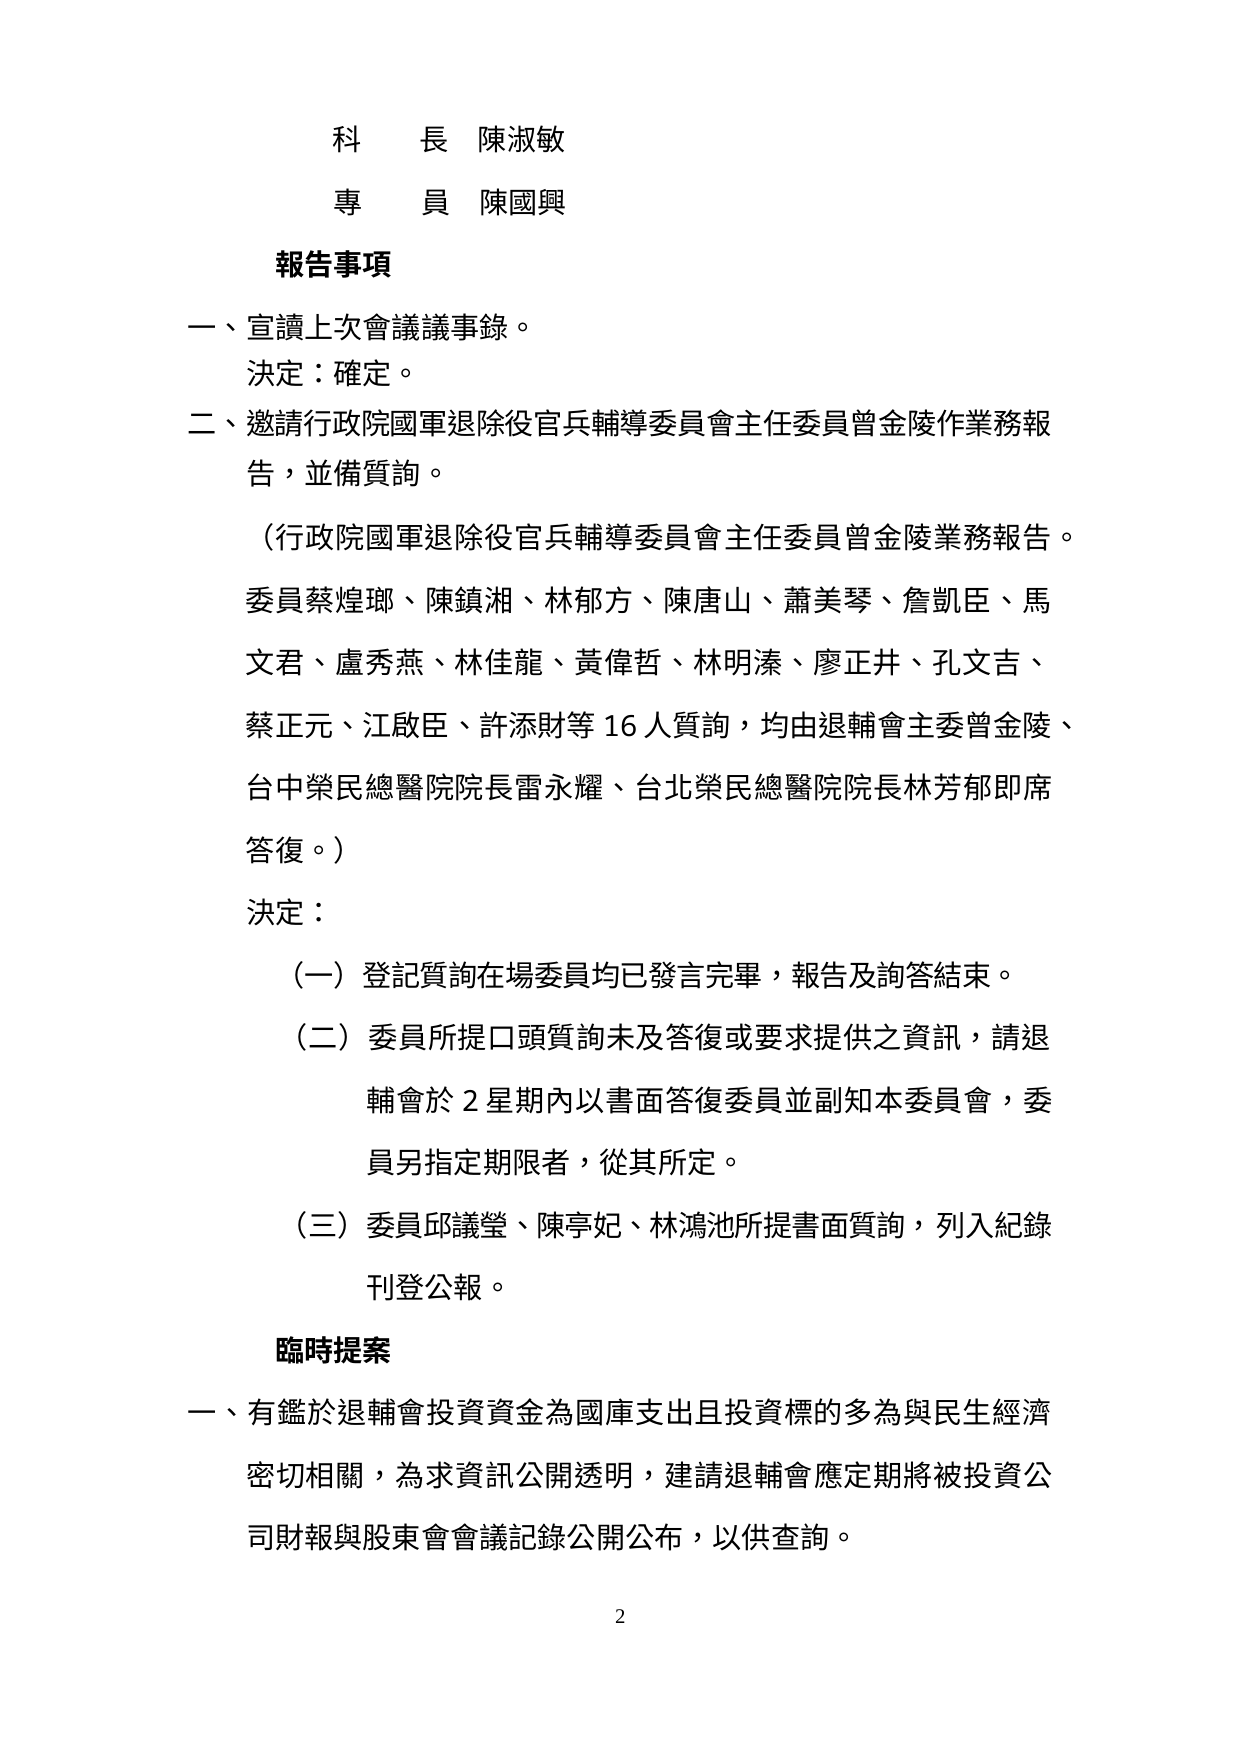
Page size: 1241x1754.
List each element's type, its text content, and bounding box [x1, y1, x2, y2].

text 二、邀請行政院國軍退除役官兵輔導委員會主任委員曾金陵作業務報告，並備質詢。 [187, 394, 1053, 494]
text （一）登記質詢在場委員均已發言完畢，報告及詢答結束。 [187, 932, 1053, 994]
text 專 員 陳國興 [187, 159, 1053, 221]
text 報告事項 [187, 221, 1053, 284]
text （二）委員所提口頭質詢未及答復或要求提供之資訊，請退輔會於2星期內以書面答復委員並副知本委員會，委員另指定期限者，從其所定。 [279, 994, 1053, 1182]
text （行政院國軍退除役官兵輔導委員會主任委員曾金陵業務報告。委員蔡煌瑯、陳鎮湘、林郁方、陳唐山、蕭美琴、詹凱臣、馬文君、盧秀燕、林佳龍、黃偉哲、林明溱、廖正井、孔文吉、蔡正元、江啟臣、許添財等16人質詢，均由退輔會主委曾金陵、台中榮民總醫院院長雷永耀、台北榮民總醫院院長林芳郁即席答復。） [246, 494, 1053, 869]
text 一、宣讀上次會議議事錄。 [187, 284, 1053, 346]
text 決定： [187, 869, 1053, 932]
text 臨時提案 [187, 1307, 1053, 1369]
text 決定：確定。 [187, 346, 1053, 394]
text 一、有鑑於退輔會投資資金為國庫支出且投資標的多為與民生經濟密切相關，為求資訊公開透明，建請退輔會應定期將被投資公司財報與股東會會議記錄公開公布，以供查詢。 [187, 1369, 1053, 1557]
text 科 長 陳淑敏 [187, 96, 1053, 159]
text （三）委員邱議瑩、陳亭妃、林鴻池所提書面質詢，列入紀錄刊登公報。 [279, 1182, 1053, 1307]
